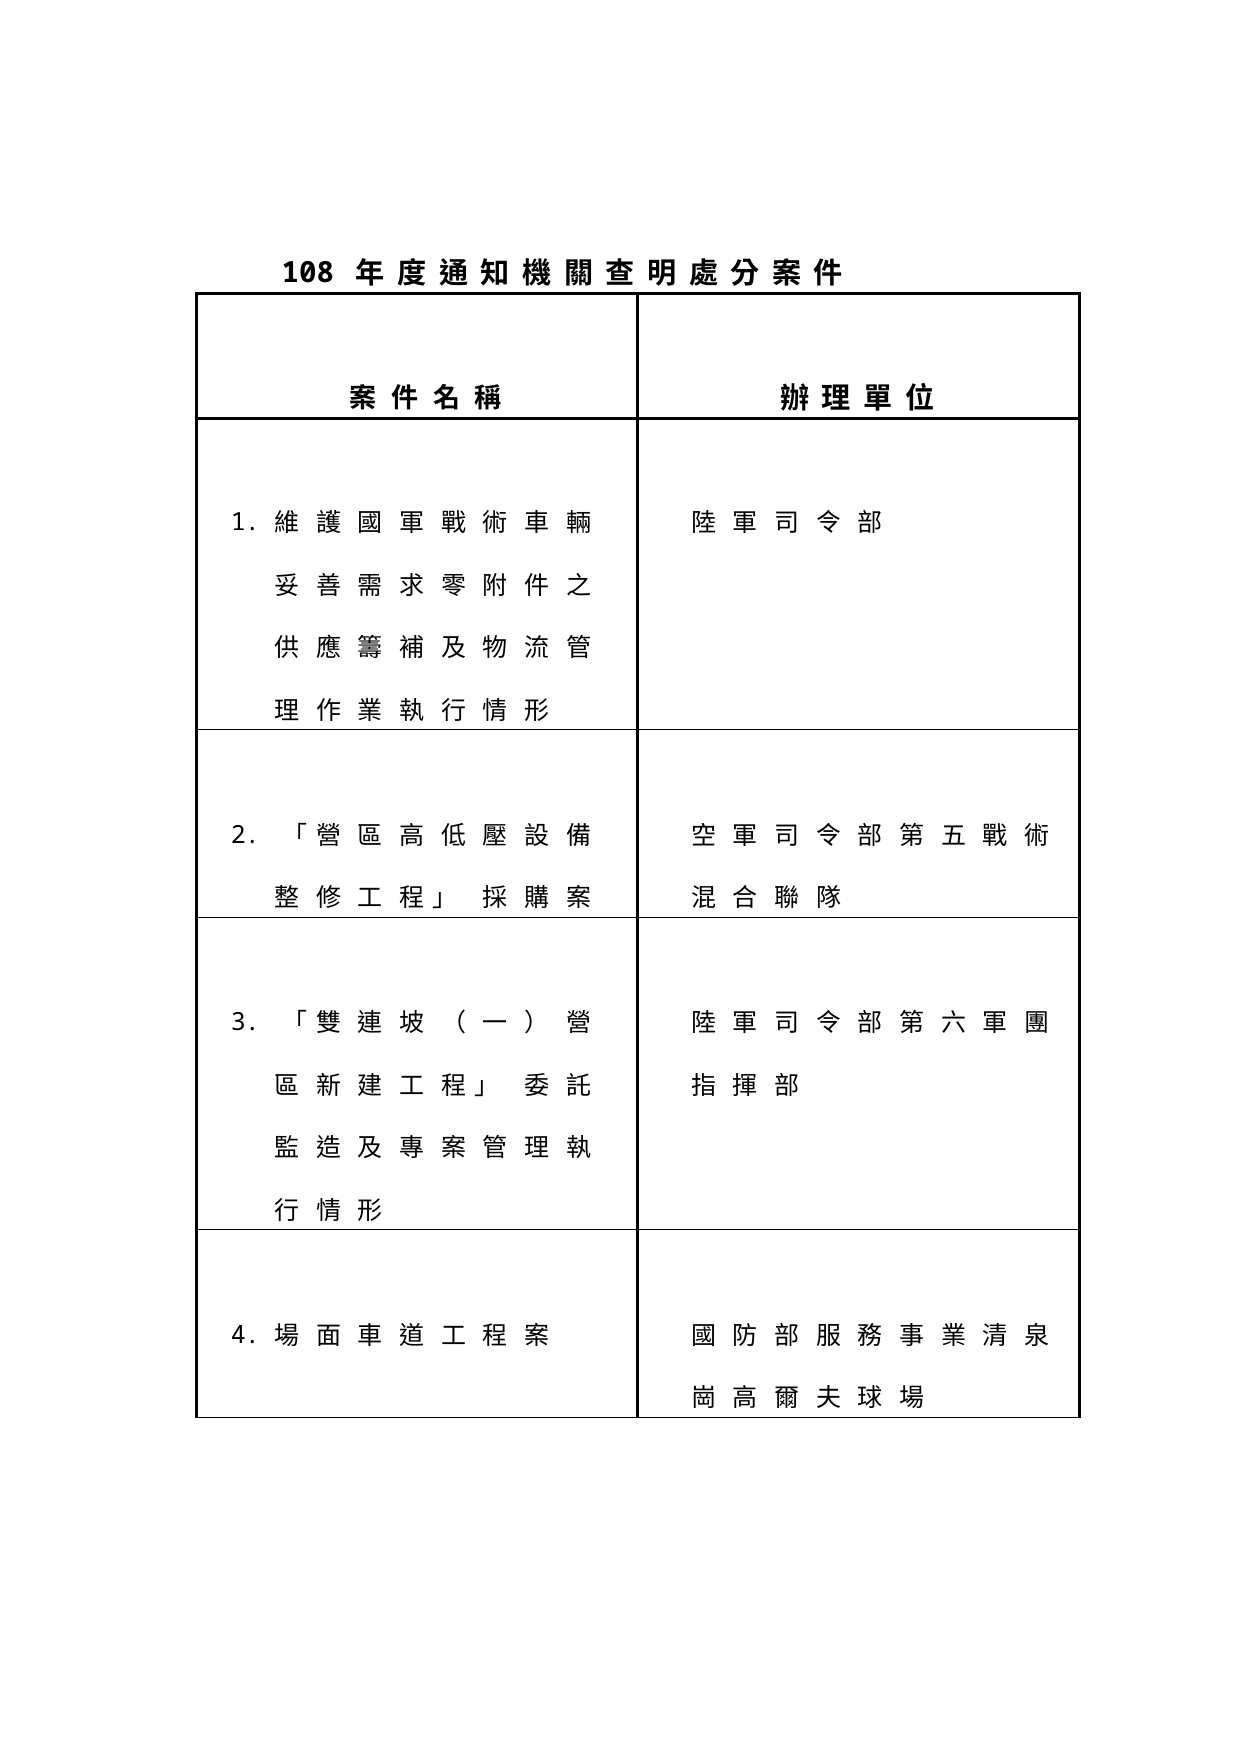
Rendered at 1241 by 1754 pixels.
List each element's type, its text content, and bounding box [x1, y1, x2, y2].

table_cell 2.「營區高低壓設備整修工程」採購案 [198, 730, 636, 917]
table_header 辦理單位 [639, 295, 1078, 417]
table_cell 1.維護國軍戰術車輛妥善需求零附件之供應籌補及物流管理作業執行情形 [198, 420, 636, 729]
table_cell 國防部服務事業清泉崗高爾夫球場 [639, 1230, 1078, 1417]
table_cell 陸軍司令部第六軍團指揮部 [639, 918, 1078, 1229]
text 108年度通知機關查明處分案件 [251, 229, 1058, 292]
table_cell 空軍司令部第五戰術混合聯隊 [639, 730, 1078, 917]
table_cell 3.「雙連坡（一）營區新建工程」委託監造及專案管理執行情形 [198, 918, 636, 1229]
table_cell 陸軍司令部 [639, 420, 1078, 729]
table_cell 4.場面車道工程案 [198, 1230, 636, 1417]
table_header 案件名稱 [198, 295, 636, 417]
